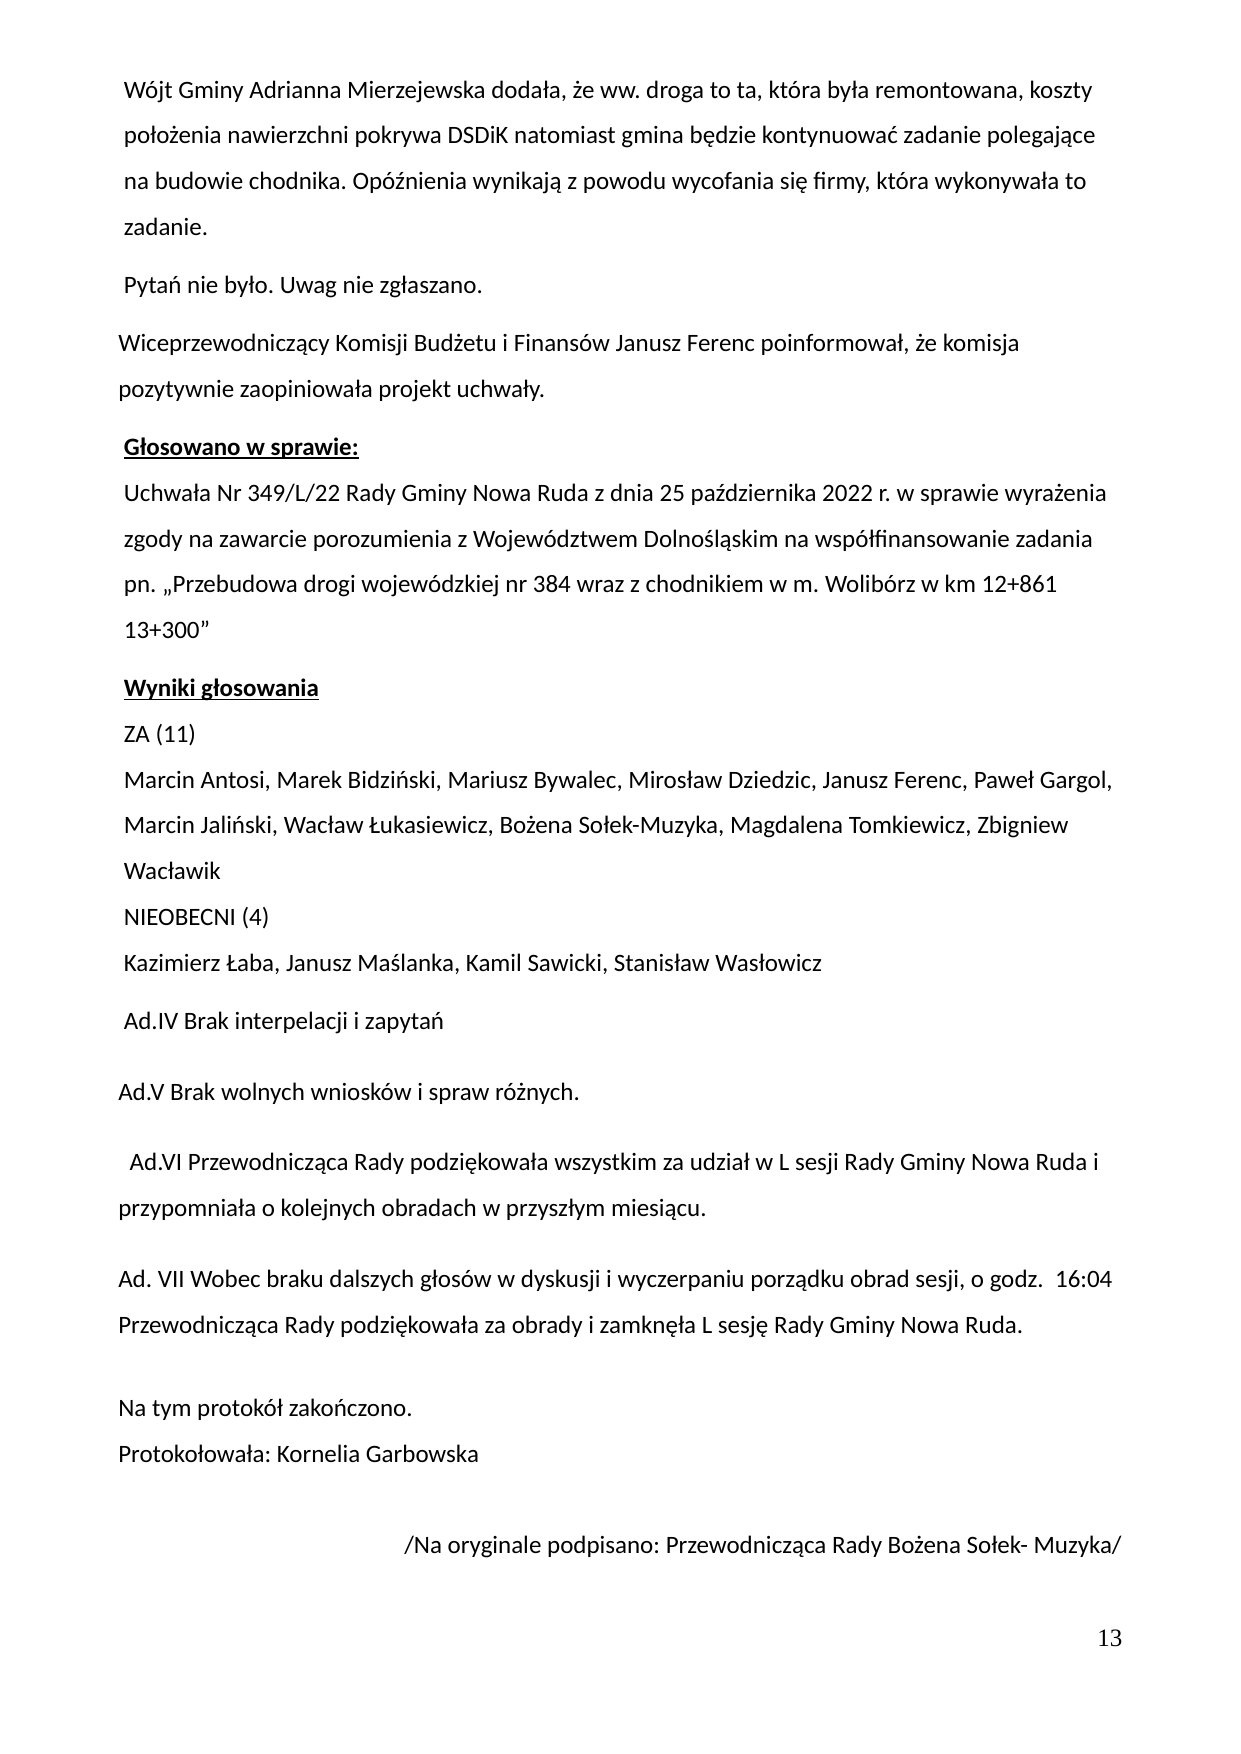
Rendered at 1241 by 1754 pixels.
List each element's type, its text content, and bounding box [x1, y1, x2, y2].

list Wójt Gminy Adrianna Mierzejewska dodała, że ww. droga to ta, która była remontowana, koszty położenia nawierzchni pokrywa DSDiK natomiast gmina będzie kontynuować zadanie polegające na budowie chodnika. Opóźnienia wynikają z powodu wycofania się firmy, która wykonywała to zadanie. [124, 74, 1122, 241]
text /Na oryginale podpisano: Przewodnicząca Rady Bożena Sołek- Muzyka/ [118, 1529, 1122, 1560]
text Ad.VI Przewodnicząca Rady podziękowała wszystkim za udział w L sesji Rady Gminy Nowa Ruda i przypomniała o kolejnych obradach w przyszłym miesiącu. [118, 1147, 1122, 1223]
list Pytań nie było. Uwag nie zgłaszano. [124, 269, 1122, 300]
text Na tym protokół zakończono. [118, 1392, 1122, 1422]
text Wiceprzewodniczący Komisji Budżetu i Finansów Janusz Ferenc poinformował, że komisja pozytywnie zaopiniowała projekt uchwały. [118, 327, 1122, 404]
list Głosowano w sprawie: Uchwała Nr 349/L/22 Rady Gminy Nowa Ruda z dnia 25 października 2022 r. w sprawie wyrażenia zgody na zawarcie porozumienia z Województwem Dolnośląskim na współfinansowanie zadania pn. „Przebudowa drogi wojewódzkiej nr 384 wraz z chodnikiem w m. Wolibórz w km 12+861 13+300” [124, 431, 1122, 645]
list Ad.IV Brak interpelacji i zapytań [124, 1005, 1122, 1036]
text Protokołowała: Kornelia Garbowska [118, 1438, 1122, 1468]
list Wyniki głosowania ZA (11) Marcin Antosi, Marek Bidziński, Mariusz Bywalec, Mirosław Dziedzic, Janusz Ferenc, Paweł Gargol, Marcin Jaliński, Wacław Łukasiewicz, Bożena Sołek-Muzyka, Magdalena Tomkiewicz, Zbigniew Wacławik NIEOBECNI (4) Kazimierz Łaba, Janusz Maślanka, Kamil Sawicki, Stanisław Wasłowicz [124, 672, 1122, 977]
text /Na oryginale podpisano - Przewodnicząca Rady Gminy Bożena Sołek [266, 1575, 1122, 1605]
text Ad.V Brak wolnych wniosków i spraw różnych. [118, 1076, 1122, 1106]
text Ad. VII Wobec braku dalszych głosów w dyskusji i wyczerpaniu porządku obrad sesji, o godz. 16:04 Przewodnicząca Rady podziękowała za obrady i zamknęła L sesję Rady Gminy Nowa Ruda. [118, 1263, 1122, 1339]
